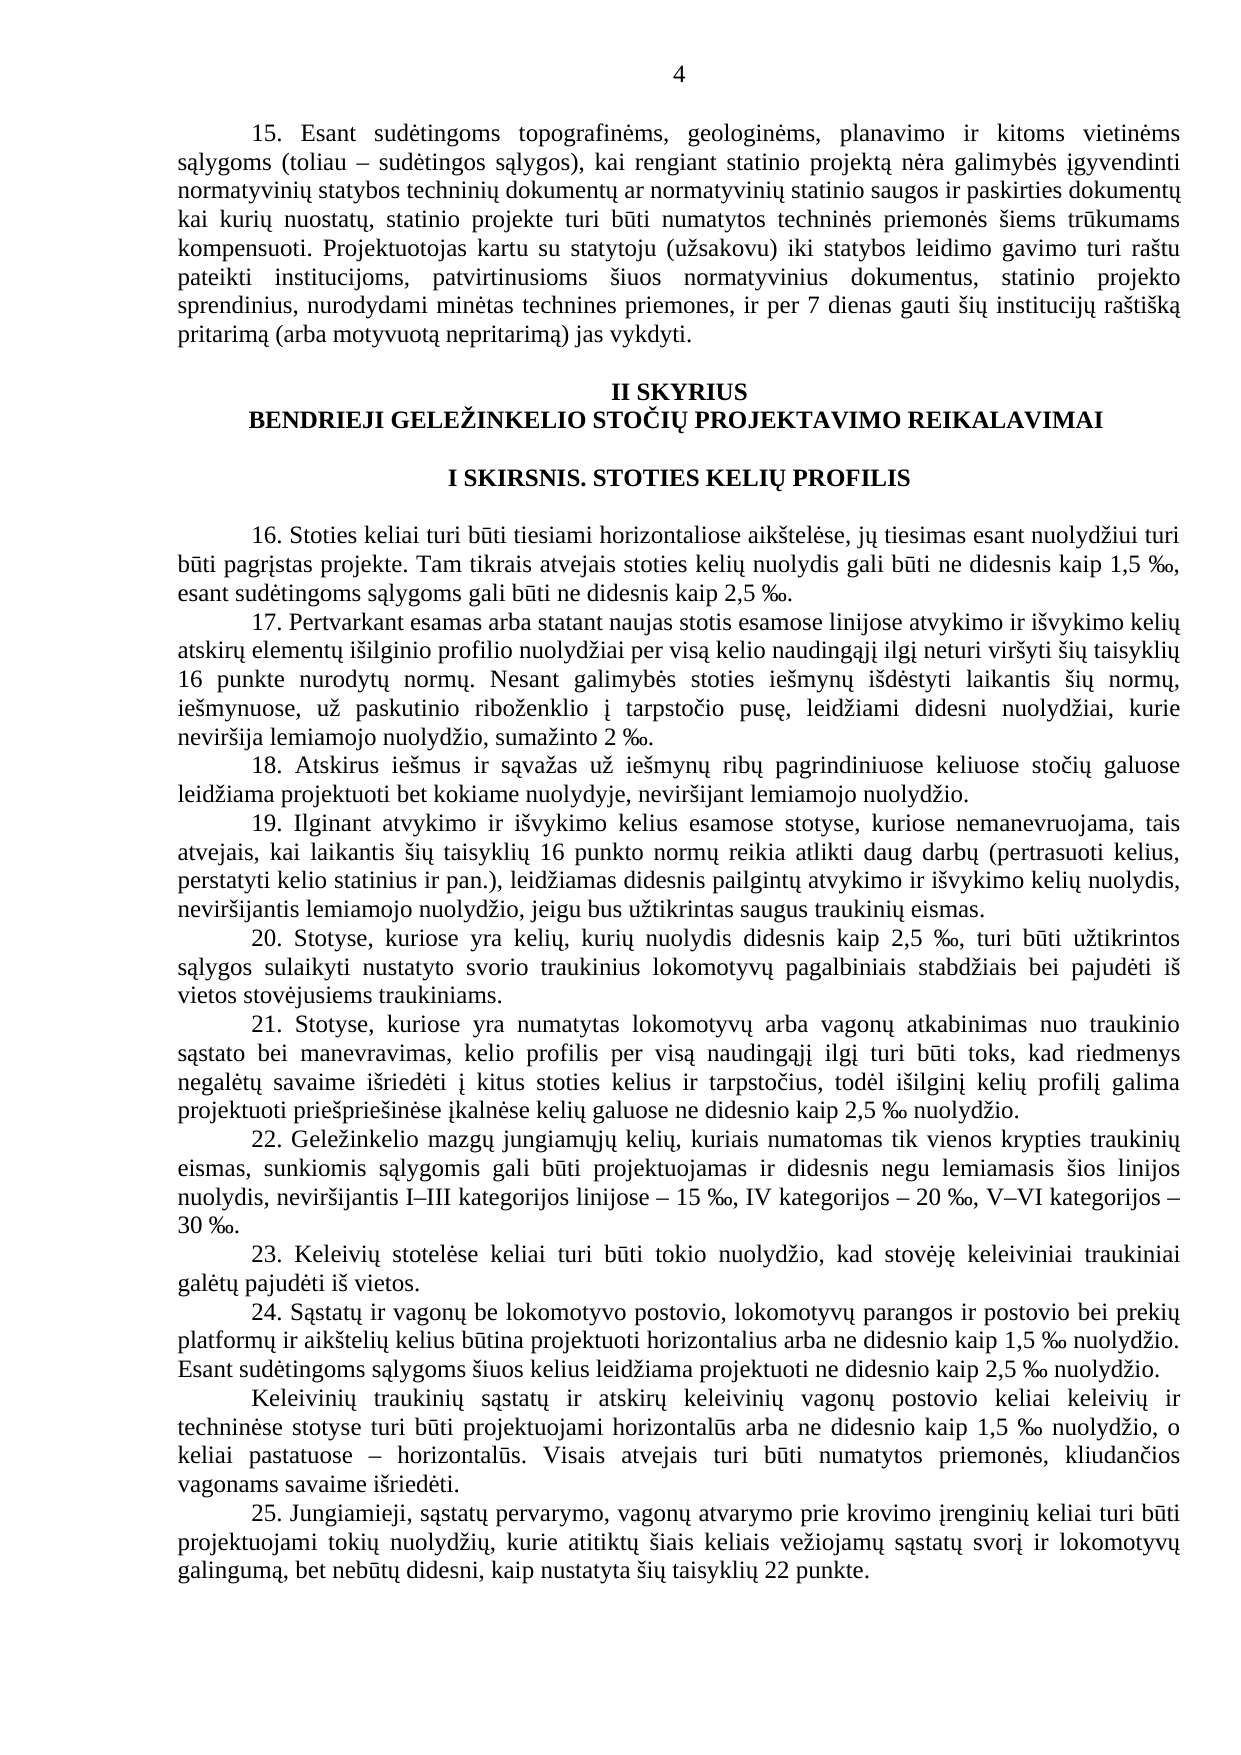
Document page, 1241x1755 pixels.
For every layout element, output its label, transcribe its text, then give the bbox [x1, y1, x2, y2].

text II SKYRIUS [177, 377, 1181, 406]
text 22. Geležinkelio mazgų jungiamųjų kelių, kuriais numatomas tik vienos krypties traukinių eismas, sunkiomis sąlygomis gali būti projektuojamas ir didesnis negu lemiamasis šios linijos nuolydis, neviršijantis I–III kategorijos linijose – 15 ‰, IV kategorijos – 20 ‰, V–VI kategorijos – 30 ‰. [177, 1124, 1181, 1239]
text 17. Pertvarkant esamas arba statant naujas stotis esamose linijose atvykimo ir išvykimo kelių atskirų elementų išilginio profilio nuolydžiai per visą kelio naudingąjį ilgį neturi viršyti šių taisyklių 16 punkte nurodytų normų. Nesant galimybės stoties iešmynų išdėstyti laikantis šių normų, iešmynuose, už paskutinio riboženklio į tarpstočio pusę, leidžiami didesni nuolydžiai, kurie neviršija lemiamojo nuolydžio, sumažinto 2 ‰. [177, 607, 1181, 751]
text Keleivinių traukinių sąstatų ir atskirų keleivinių vagonų postovio keliai keleivių ir techninėse stotyse turi būti projektuojami horizontalūs arba ne didesnio kaip 1,5 ‰ nuolydžio, o keliai pastatuose – horizontalūs. Visais atvejais turi būti numatytos priemonės, kliudančios vagonams savaime išriedėti. [177, 1383, 1181, 1498]
text 16. Stoties keliai turi būti tiesiami horizontaliose aikštelėse, jų tiesimas esant nuolydžiui turi būti pagrįstas projekte. Tam tikrais atvejais stoties kelių nuolydis gali būti ne didesnis kaip 1,5 ‰, esant sudėtingoms sąlygoms gali būti ne didesnis kaip 2,5 ‰. [177, 521, 1181, 607]
text 19. Ilginant atvykimo ir išvykimo kelius esamose stotyse, kuriose nemanevruojama, tais atvejais, kai laikantis šių taisyklių 16 punkto normų reikia atlikti daug darbų (pertrasuoti kelius, perstatyti kelio statinius ir pan.), leidžiamas didesnis pailgintų atvykimo ir išvykimo kelių nuolydis, neviršijantis lemiamojo nuolydžio, jeigu bus užtikrintas saugus traukinių eismas. [177, 808, 1181, 923]
text I SKIRSNIS. STOTIES KELIŲ PROFILIS [177, 463, 1181, 492]
text 23. Keleivių stotelėse keliai turi būti tokio nuolydžio, kad stovėję keleiviniai traukiniai galėtų pajudėti iš vietos. [177, 1239, 1181, 1297]
text 20. Stotyse, kuriose yra kelių, kurių nuolydis didesnis kaip 2,5 ‰, turi būti užtikrintos sąlygos sulaikyti nustatyto svorio traukinius lokomotyvų pagalbiniais stabdžiais bei pajudėti iš vietos stovėjusiems traukiniams. [177, 923, 1181, 1009]
text 15. Esant sudėtingoms topografinėms, geologinėms, planavimo ir kitoms vietinėms sąlygoms (toliau – sudėtingos sąlygos), kai rengiant statinio projektą nėra galimybės įgyvendinti normatyvinių statybos techninių dokumentų ar normatyvinių statinio saugos ir paskirties dokumentų kai kurių nuostatų, statinio projekte turi būti numatytos techninės priemonės šiems trūkumams kompensuoti. Projektuotojas kartu su statytoju (užsakovu) iki statybos leidimo gavimo turi raštu pateikti institucijoms, patvirtinusioms šiuos normatyvinius dokumentus, statinio projekto sprendinius, nurodydami minėtas technines priemones, ir per 7 dienas gauti šių institucijų raštišką pritarimą (arba motyvuotą nepritarimą) jas vykdyti. [177, 118, 1181, 348]
text BENDRIEJI GELEŽINKELIO STOČIŲ PROJEKTAVIMO REIKALAVIMAI [177, 406, 1181, 434]
text 21. Stotyse, kuriose yra numatytas lokomotyvų arba vagonų atkabinimas nuo traukinio sąstato bei manevravimas, kelio profilis per visą naudingąjį ilgį turi būti toks, kad riedmenys negalėtų savaime išriedėti į kitus stoties kelius ir tarpstočius, todėl išilginį kelių profilį galima projektuoti priešpriešinėse įkalnėse kelių galuose ne didesnio kaip 2,5 ‰ nuolydžio. [177, 1009, 1181, 1124]
text 18. Atskirus iešmus ir sąvažas už iešmynų ribų pagrindiniuose keliuose stočių galuose leidžiama projektuoti bet kokiame nuolydyje, neviršijant lemiamojo nuolydžio. [177, 751, 1181, 808]
text 25. Jungiamieji, sąstatų pervarymo, vagonų atvarymo prie krovimo įrenginių keliai turi būti projektuojami tokių nuolydžių, kurie atitiktų šiais keliais vežiojamų sąstatų svorį ir lokomotyvų galingumą, bet nebūtų didesni, kaip nustatyta šių taisyklių 22 punkte. [177, 1498, 1181, 1584]
text 24. Sąstatų ir vagonų be lokomotyvo postovio, lokomotyvų parangos ir postovio bei prekių platformų ir aikštelių kelius būtina projektuoti horizontalius arba ne didesnio kaip 1,5 ‰ nuolydžio. Esant sudėtingoms sąlygoms šiuos kelius leidžiama projektuoti ne didesnio kaip 2,5 ‰ nuolydžio. [177, 1297, 1181, 1383]
